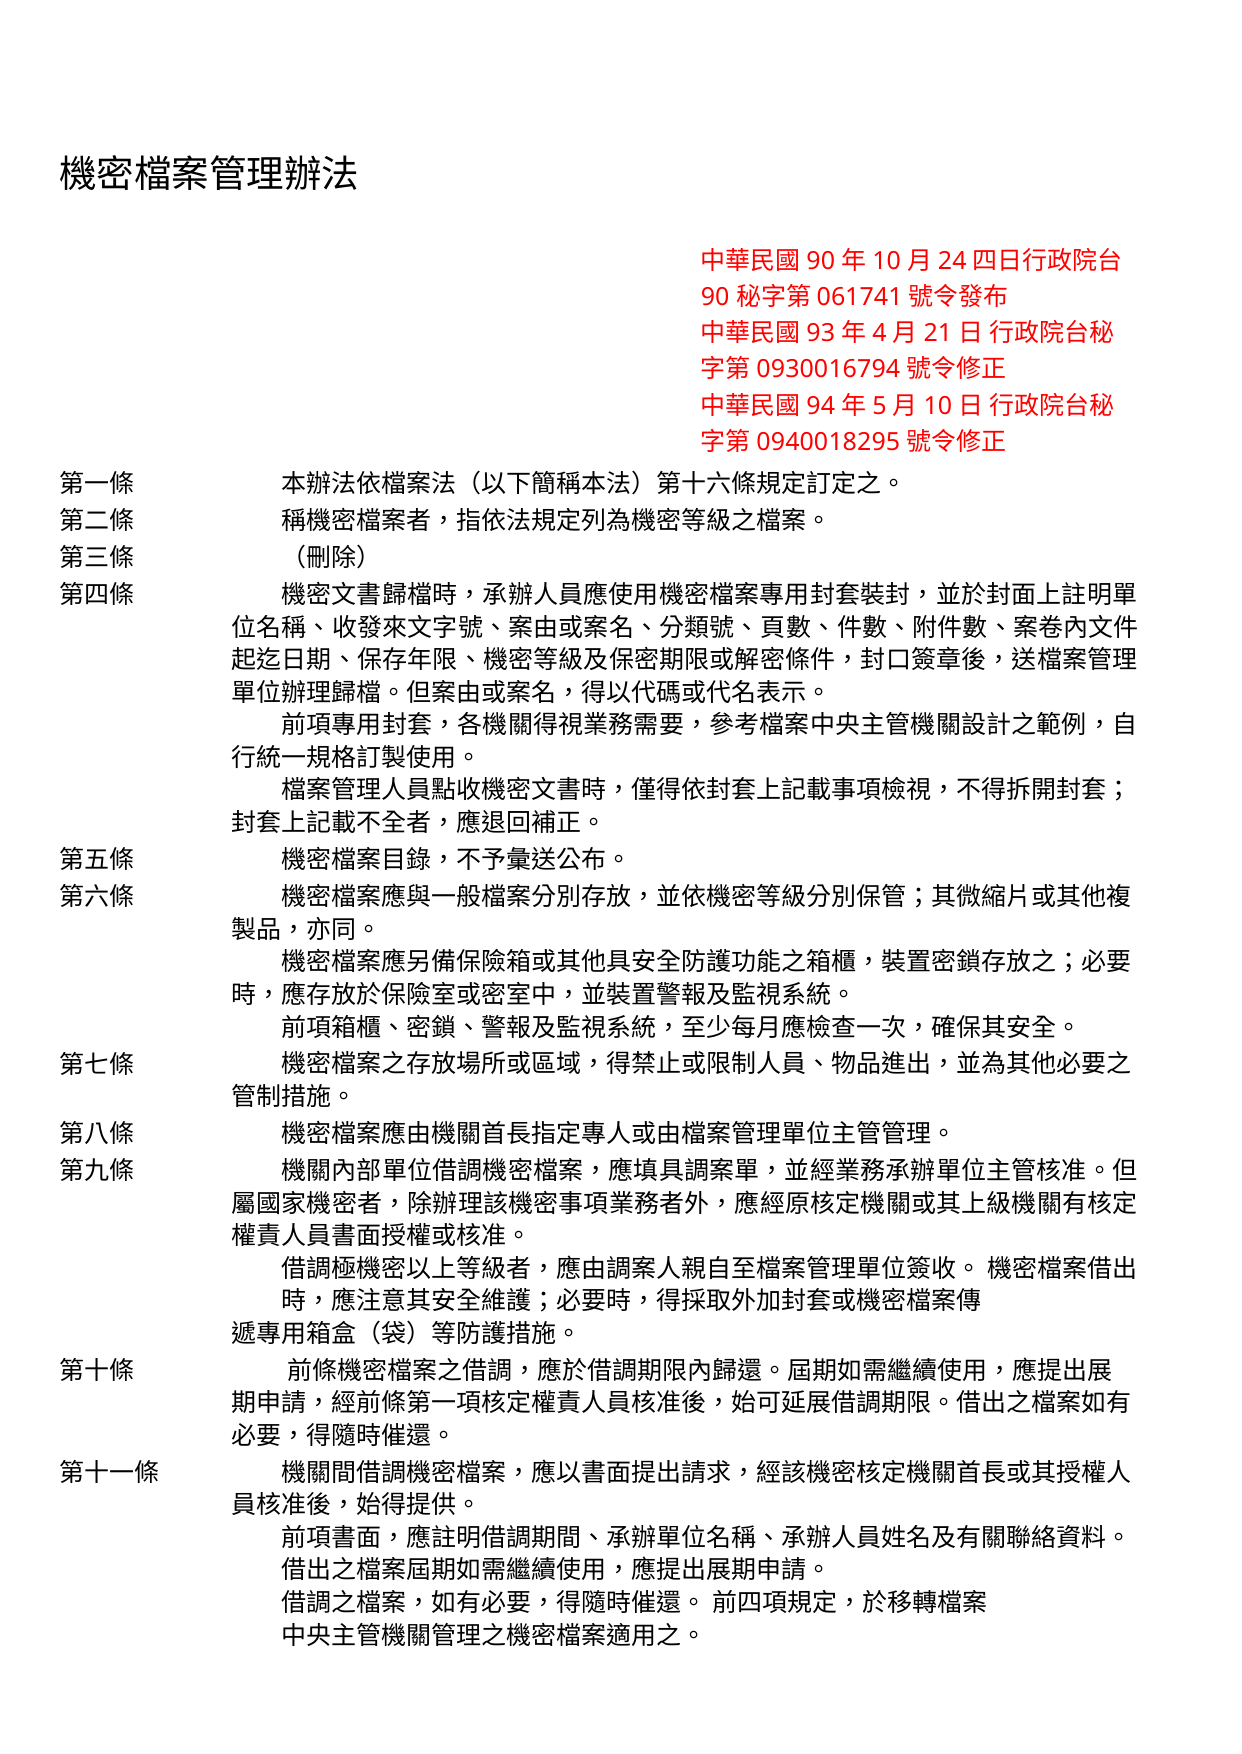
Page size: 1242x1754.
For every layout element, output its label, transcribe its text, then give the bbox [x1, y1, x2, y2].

table_cell 機關內部單位借調機密檔案，應填具調案單，並經業務承辦單位主管核准。但 屬國家機密者，除辦理該機密事項業務者外，應經原核定機關或其上級機關有核定 權責人員書面授權或核准。 借調極機密以上等級者，應由調案人親自至檔案管理單位簽收。 機密檔案借出時，應注意其安全維護；必要時，得採取外加封套或機密檔案傳 遞專用箱盒（袋）等防護措施。 [201, 1154, 1150, 1353]
table_cell （刪除） [201, 541, 1150, 578]
table_header 本辦法依檔案法（以下簡稱本法）第十六條規定訂定之。 [201, 466, 1150, 504]
table_cell 前條機密檔案之借調，應於借調期限內歸還。屆期如需繼續使用，應提出展 期申請，經前條第一項核定權責人員核准後，始可延展借調期限。借出之檔案如有 必要，得隨時催還。 [201, 1353, 1150, 1455]
table_cell 機密檔案目錄，不予彙送公布。 [201, 843, 1150, 879]
table_cell 第六條 [40, 880, 201, 1047]
table_cell 第十條 [40, 1353, 201, 1455]
text 中華民國 93 年 4 月 21 日 行政院台秘 字第 0930016794 號令修正 [701, 313, 1125, 385]
table_cell 第四條 [40, 578, 201, 842]
table_cell 第七條 [40, 1047, 201, 1116]
text 中華民國 94 年 5 月 10 日 行政院台秘 字第 0940018295 號令修正 [701, 385, 1125, 458]
text 中華民國 90 年 10 月 24 四日行政院台 [701, 243, 1154, 276]
table_cell 第八條 [40, 1116, 201, 1153]
table_cell 機密檔案之存放場所或區域，得禁止或限制人員、物品進出，並為其他必要之 管制措施。 [201, 1047, 1150, 1116]
table_cell 第三條 [40, 541, 201, 578]
table_cell 機密檔案應與一般檔案分別存放，並依機密等級分別保管；其微縮片或其他複 製品，亦同。 機密檔案應另備保險箱或其他具安全防護功能之箱櫃，裝置密鎖存放之；必要 時，應存放於保險室或密室中，並裝置警報及監視系統。 前項箱櫃、密鎖、警報及監視系統，至少每月應檢查一次，確保其安全。 [201, 880, 1150, 1047]
table_cell 第十一條 [40, 1455, 201, 1655]
table_cell 第九條 [40, 1154, 201, 1353]
text 90 秘字第 061741 號令發布 [701, 276, 1154, 312]
table_header 第一條 [40, 466, 201, 504]
table_cell 第二條 [40, 504, 201, 541]
table_cell 機關間借調機密檔案，應以書面提出請求，經該機密核定機關首長或其授權人 員核准後，始得提供。 前項書面，應註明借調期間、承辦單位名稱、承辦人員姓名及有關聯絡資料。 借出之檔案屆期如需繼續使用，應提出展期申請。 借調之檔案，如有必要，得隨時催還。 前四項規定，於移轉檔案中央主管機關管理之機密檔案適用之。 [201, 1455, 1150, 1655]
table_cell 機密檔案應由機關首長指定專人或由檔案管理單位主管管理。 [201, 1116, 1150, 1153]
table_cell 機密文書歸檔時，承辦人員應使用機密檔案專用封套裝封，並於封面上註明單 位名稱、收發來文字號、案由或案名、分類號、頁數、件數、附件數、案卷內文件 起迄日期、保存年限、機密等級及保密期限或解密條件，封口簽章後，送檔案管理 單位辦理歸檔。但案由或案名，得以代碼或代名表示。 前項專用封套，各機關得視業務需要，參考檔案中央主管機關設計之範例，自 行統一規格訂製使用。 檔案管理人員點收機密文書時，僅得依封套上記載事項檢視，不得拆開封套； 封套上記載不全者，應退回補正。 [201, 578, 1150, 842]
table_cell 第五條 [40, 843, 201, 879]
table_cell 稱機密檔案者，指依法規定列為機密等級之檔案。 [201, 504, 1150, 541]
text 機密檔案管理辦法 [59, 146, 1154, 195]
